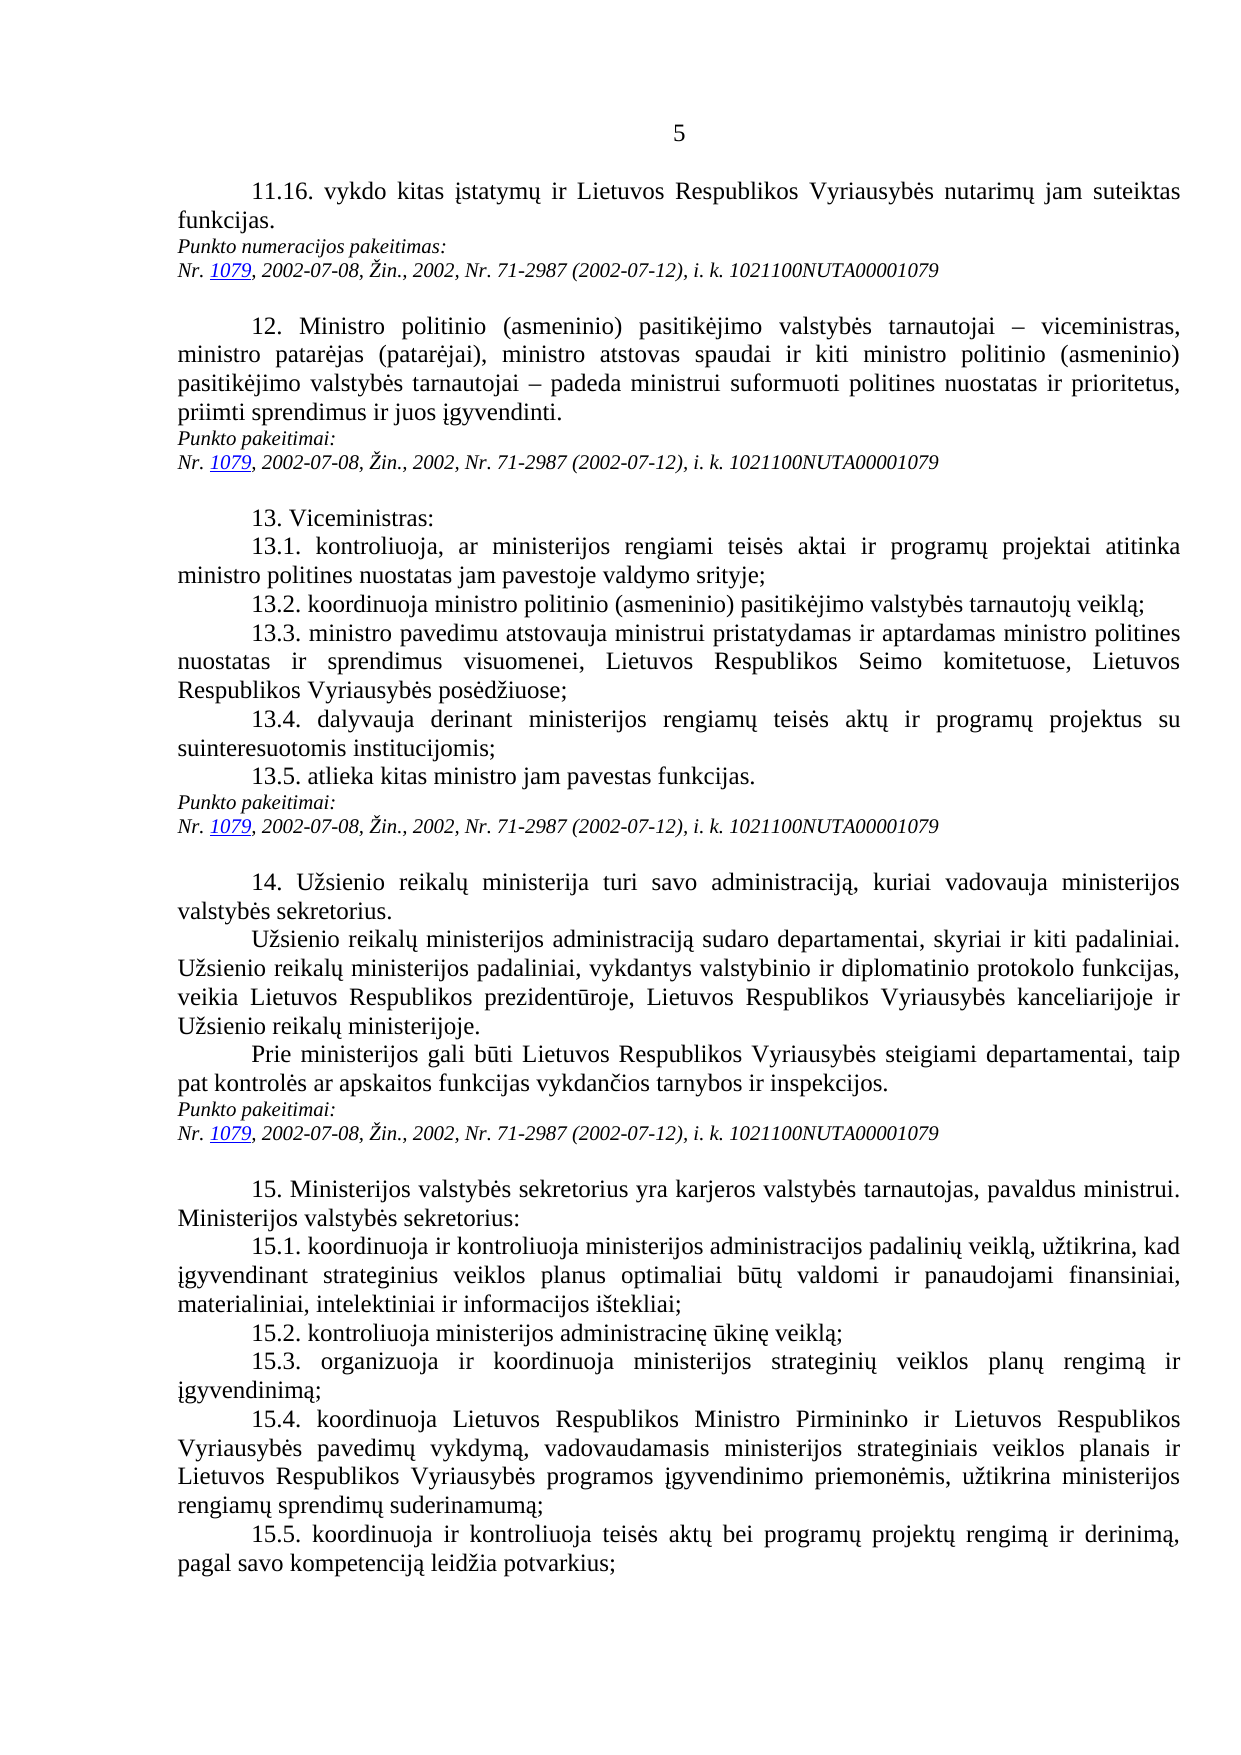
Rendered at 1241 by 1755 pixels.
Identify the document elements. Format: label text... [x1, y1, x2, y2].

text Nr. 1079, 2002-07-08, Žin., 2002, Nr. 71-2987 (2002-07-12), i. k. 1021100NUTA00001079 [177, 450, 1181, 474]
text 15.4. koordinuoja Lietuvos Respublikos Ministro Pirmininko ir Lietuvos Respublikos Vyriausybės pavedimų vykdymą, vadovaudamasis ministerijos strateginiais veiklos planais ir Lietuvos Respublikos Vyriausybės programos įgyvendinimo priemonėmis, užtikrina ministerijos rengiamų sprendimų suderinamumą; [177, 1404, 1181, 1519]
text Užsienio reikalų ministerijos administraciją sudaro departamentai, skyriai ir kiti padaliniai. Užsienio reikalų ministerijos padaliniai, vykdantys valstybinio ir diplomatinio protokolo funkcijas, veikia Lietuvos Respublikos prezidentūroje, Lietuvos Respublikos Vyriausybės kanceliarijoje ir Užsienio reikalų ministerijoje. [177, 924, 1181, 1039]
text 15.2. kontroliuoja ministerijos administracinę ūkinę veiklą; [177, 1318, 1181, 1346]
text 13.1. kontroliuoja, ar ministerijos rengiami teisės aktai ir programų projektai atitinka ministro politines nuostatas jam pavestoje valdymo srityje; [177, 531, 1181, 589]
text 15. Ministerijos valstybės sekretorius yra karjeros valstybės tarnautojas, pavaldus ministrui. Ministerijos valstybės sekretorius: [177, 1174, 1181, 1231]
text 13. Viceministras: [177, 503, 1181, 531]
text 13.4. dalyvauja derinant ministerijos rengiamų teisės aktų ir programų projektus su suinteresuotomis institucijomis; [177, 704, 1181, 761]
text Nr. 1079, 2002-07-08, Žin., 2002, Nr. 71-2987 (2002-07-12), i. k. 1021100NUTA00001079 [177, 258, 1181, 282]
text 15.1. koordinuoja ir kontroliuoja ministerijos administracijos padalinių veiklą, užtikrina, kad įgyvendinant strateginius veiklos planus optimaliai būtų valdomi ir panaudojami finansiniai, materialiniai, intelektiniai ir informacijos ištekliai; [177, 1231, 1181, 1318]
text Punkto numeracijos pakeitimas: [177, 234, 1181, 258]
text 15.5. koordinuoja ir kontroliuoja teisės aktų bei programų projektų rengimą ir derinimą, pagal savo kompetenciją leidžia potvarkius; [177, 1519, 1181, 1576]
text 13.2. koordinuoja ministro politinio (asmeninio) pasitikėjimo valstybės tarnautojų veiklą; [177, 589, 1181, 618]
text Nr. 1079, 2002-07-08, Žin., 2002, Nr. 71-2987 (2002-07-12), i. k. 1021100NUTA00001079 [177, 814, 1181, 838]
text Punkto pakeitimai: [177, 790, 1181, 814]
text Punkto pakeitimai: [177, 426, 1181, 450]
text 13.5. atlieka kitas ministro jam pavestas funkcijas. [177, 761, 1181, 790]
text 13.3. ministro pavedimu atstovauja ministrui pristatydamas ir aptardamas ministro politines nuostatas ir sprendimus visuomenei, Lietuvos Respublikos Seimo komitetuose, Lietuvos Respublikos Vyriausybės posėdžiuose; [177, 618, 1181, 704]
text 14. Užsienio reikalų ministerija turi savo administraciją, kuriai vadovauja ministerijos valstybės sekretorius. [177, 867, 1181, 924]
text 12. Ministro politinio (asmeninio) pasitikėjimo valstybės tarnautojai – viceministras, ministro patarėjas (patarėjai), ministro atstovas spaudai ir kiti ministro politinio (asmeninio) pasitikėjimo valstybės tarnautojai – padeda ministrui suformuoti politines nuostatas ir prioritetus, priimti sprendimus ir juos įgyvendinti. [177, 311, 1181, 426]
text 15.3. organizuoja ir koordinuoja ministerijos strateginių veiklos planų rengimą ir įgyvendinimą; [177, 1346, 1181, 1404]
text 11.16. vykdo kitas įstatymų ir Lietuvos Respublikos Vyriausybės nutarimų jam suteiktas funkcijas. [177, 176, 1181, 234]
text Prie ministerijos gali būti Lietuvos Respublikos Vyriausybės steigiami departamentai, taip pat kontrolės ar apskaitos funkcijas vykdančios tarnybos ir inspekcijos. [177, 1039, 1181, 1097]
text Punkto pakeitimai: [177, 1097, 1181, 1121]
text Nr. 1079, 2002-07-08, Žin., 2002, Nr. 71-2987 (2002-07-12), i. k. 1021100NUTA00001079 [177, 1121, 1181, 1145]
